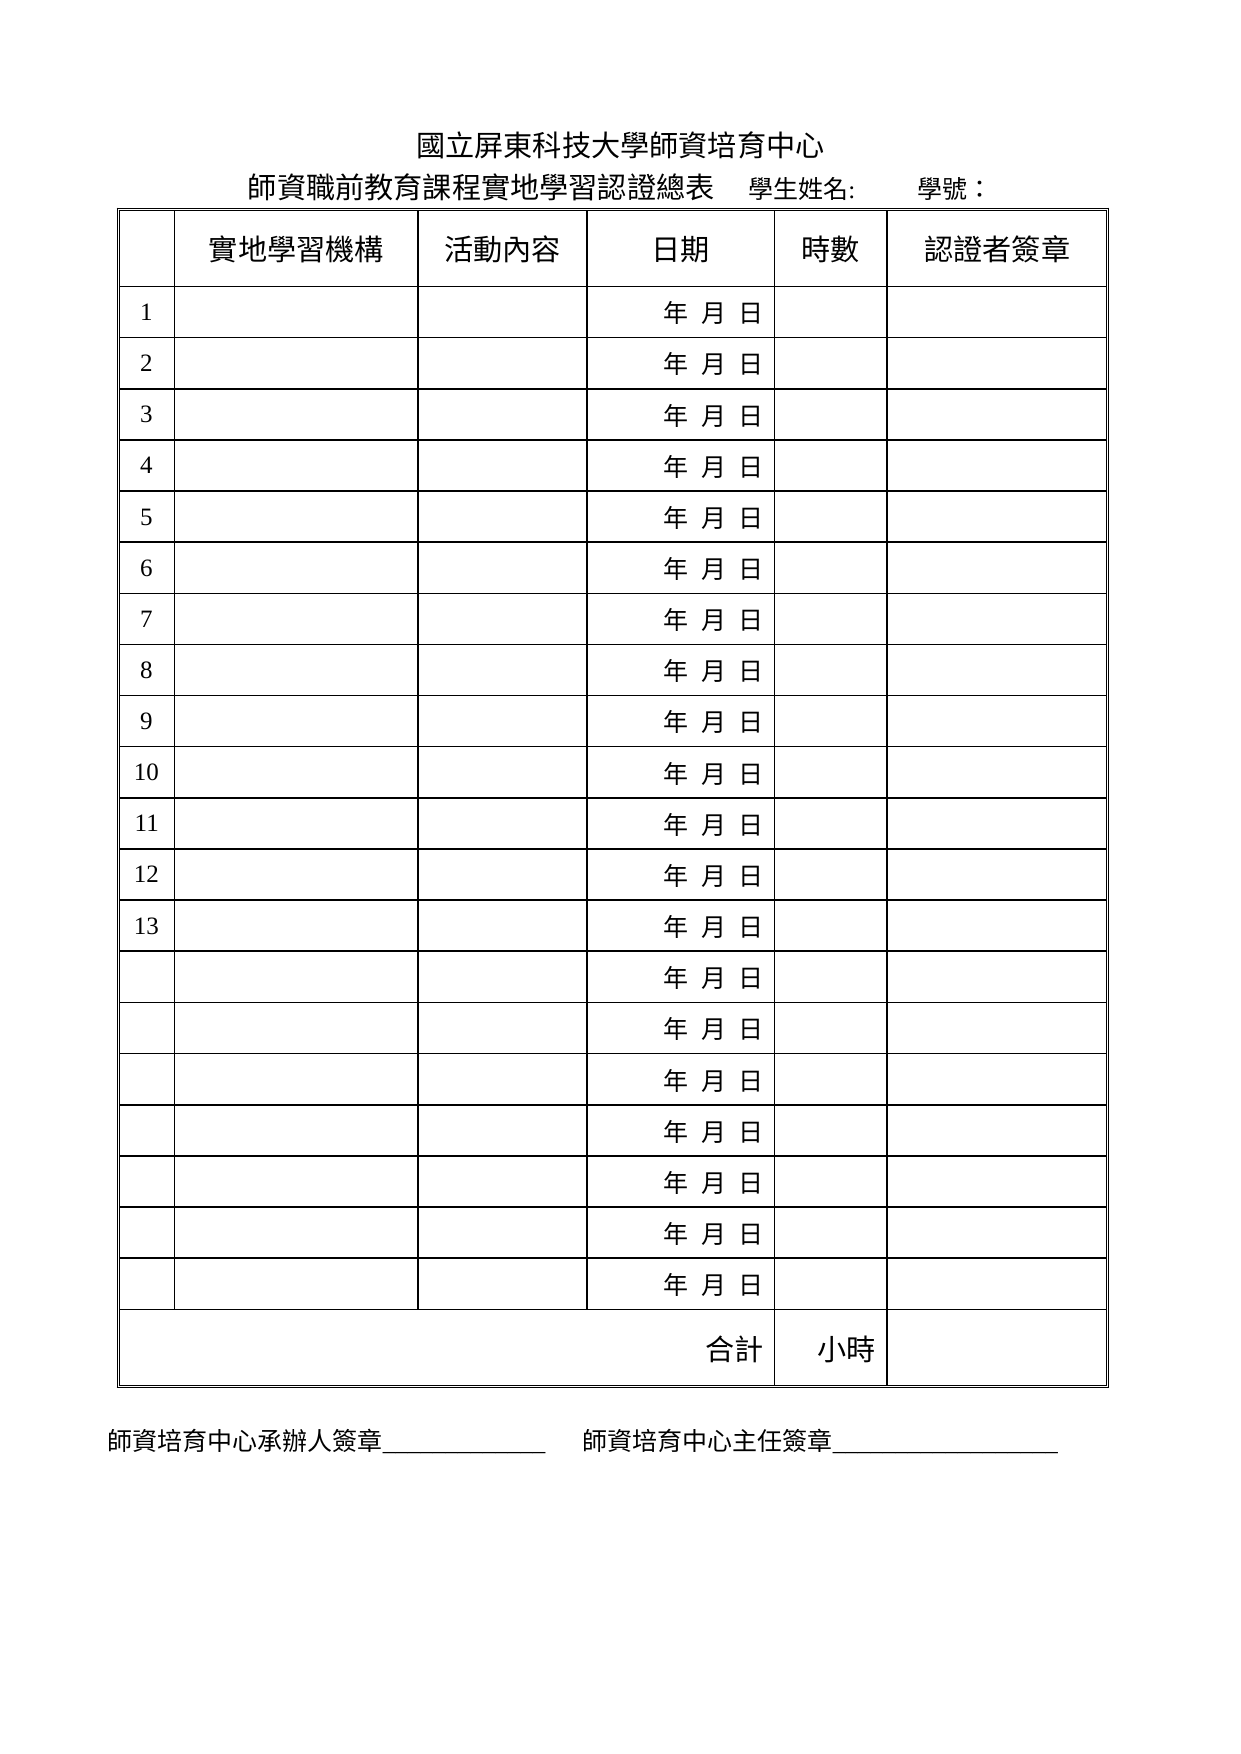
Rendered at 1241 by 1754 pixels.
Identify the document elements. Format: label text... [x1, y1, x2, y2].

table_cell [175, 390, 417, 439]
table_cell [419, 850, 586, 899]
table_cell [419, 338, 586, 388]
table_cell [888, 543, 1106, 592]
table_cell 年 月 日 [588, 338, 774, 388]
table_cell [775, 1259, 886, 1308]
table_cell 5 [120, 492, 174, 541]
table_cell [120, 1157, 174, 1206]
table_cell [175, 441, 417, 490]
table_cell [419, 696, 586, 746]
table_cell [419, 492, 586, 541]
table_cell [419, 1106, 586, 1155]
table_cell [175, 1157, 417, 1206]
table_cell [775, 645, 886, 695]
table_cell [175, 1208, 417, 1257]
table_cell [888, 390, 1106, 439]
table_cell [120, 1054, 174, 1104]
table_cell [775, 441, 886, 490]
table_cell 10 [120, 747, 174, 797]
table_cell 年 月 日 [588, 390, 774, 439]
table_cell [419, 747, 586, 797]
table_cell 11 [120, 799, 174, 848]
table_cell 9 [120, 696, 174, 746]
table_cell 合計 [120, 1310, 774, 1385]
table_cell [175, 952, 417, 1002]
table_cell [775, 543, 886, 592]
table_cell 4 [120, 441, 174, 490]
table_cell [888, 850, 1106, 899]
table_cell 6 [120, 543, 174, 592]
table_cell 年 月 日 [588, 1054, 774, 1104]
table_cell [775, 696, 886, 746]
table_cell 年 月 日 [588, 901, 774, 950]
table_cell [419, 441, 586, 490]
table_cell [175, 1054, 417, 1104]
table_cell [419, 952, 586, 1002]
table_cell 年 月 日 [588, 1003, 774, 1053]
table_header 日期 [588, 211, 774, 286]
table_cell 年 月 日 [588, 850, 774, 899]
table_cell [888, 952, 1106, 1002]
text 師資培育中心承辦人簽章_____________ 師資培育中心主任簽章__________________ [43, 1420, 1122, 1458]
table_cell [175, 492, 417, 541]
table_cell 年 月 日 [588, 1259, 774, 1308]
table_cell [775, 1003, 886, 1053]
table_cell [175, 594, 417, 643]
table_cell 3 [120, 390, 174, 439]
table_cell 13 [120, 901, 174, 950]
table_cell [175, 1106, 417, 1155]
table_cell [888, 492, 1106, 541]
table_cell [120, 1003, 174, 1053]
table_cell [888, 1003, 1106, 1053]
table_cell [175, 901, 417, 950]
table_cell [175, 747, 417, 797]
table_cell [175, 645, 417, 695]
table_cell 8 [120, 645, 174, 695]
table_cell [419, 390, 586, 439]
table_cell [775, 287, 886, 337]
table_cell [775, 1054, 886, 1104]
table_cell [888, 1259, 1106, 1308]
table_cell [175, 338, 417, 388]
table_cell [419, 594, 586, 643]
table_cell [175, 850, 417, 899]
table_cell [888, 645, 1106, 695]
table_cell 年 月 日 [588, 952, 774, 1002]
table_cell [888, 287, 1106, 337]
text 師資職前教育課程實地學習認證總表 學生姓名: 學號： [118, 165, 1122, 207]
table_cell [775, 1106, 886, 1155]
table_cell [175, 799, 417, 848]
table_cell [775, 492, 886, 541]
table_cell 年 月 日 [588, 1106, 774, 1155]
table_cell [120, 952, 174, 1002]
table_header [120, 211, 174, 286]
table_cell [775, 338, 886, 388]
table_cell [419, 287, 586, 337]
table_cell 1 [120, 287, 174, 337]
table_cell [775, 952, 886, 1002]
table_cell [775, 1157, 886, 1206]
table_cell [175, 1003, 417, 1053]
table_cell 年 月 日 [588, 441, 774, 490]
table_cell [888, 1310, 1106, 1385]
table_cell [419, 645, 586, 695]
table_cell [775, 850, 886, 899]
table_cell 年 月 日 [588, 645, 774, 695]
table_cell 年 月 日 [588, 696, 774, 746]
table_cell [775, 901, 886, 950]
text 國立屏東科技大學師資培育中心 [118, 123, 1122, 165]
table_cell [419, 1054, 586, 1104]
table_cell [419, 799, 586, 848]
table_cell 年 月 日 [588, 492, 774, 541]
table_cell [120, 1106, 174, 1155]
table_cell [775, 390, 886, 439]
table_cell [419, 1157, 586, 1206]
table_cell [888, 747, 1106, 797]
table_cell [775, 747, 886, 797]
table_cell [888, 901, 1106, 950]
table_cell 年 月 日 [588, 799, 774, 848]
table_cell [775, 799, 886, 848]
table_header 時數 [775, 211, 886, 286]
table_cell [888, 1054, 1106, 1104]
table_cell [888, 1208, 1106, 1257]
table_cell 年 月 日 [588, 1208, 774, 1257]
table_cell [419, 901, 586, 950]
table_cell [888, 696, 1106, 746]
table_cell [175, 543, 417, 592]
table_cell 12 [120, 850, 174, 899]
table_cell [419, 1259, 586, 1308]
table_cell [120, 1259, 174, 1308]
table_cell [120, 1208, 174, 1257]
table_cell [775, 1208, 886, 1257]
table_cell [888, 1106, 1106, 1155]
table_cell 年 月 日 [588, 543, 774, 592]
table_cell 年 月 日 [588, 1157, 774, 1206]
table_header 實地學習機構 [175, 211, 417, 286]
table_cell [888, 1157, 1106, 1206]
table_cell [775, 594, 886, 643]
table_cell 年 月 日 [588, 287, 774, 337]
table_header 認證者簽章 [888, 211, 1106, 286]
table_cell [175, 1259, 417, 1308]
table_cell [888, 338, 1106, 388]
table_cell [888, 594, 1106, 643]
table_cell [419, 1003, 586, 1053]
table_cell 7 [120, 594, 174, 643]
table_cell 年 月 日 [588, 594, 774, 643]
table_cell [175, 287, 417, 337]
table_cell [175, 696, 417, 746]
table_cell 2 [120, 338, 174, 388]
table_cell [419, 543, 586, 592]
table_cell 小時 [775, 1310, 886, 1385]
table_cell [419, 1208, 586, 1257]
table_cell [888, 441, 1106, 490]
table_cell 年 月 日 [588, 747, 774, 797]
table_cell [888, 799, 1106, 848]
table_header 活動內容 [419, 211, 586, 286]
